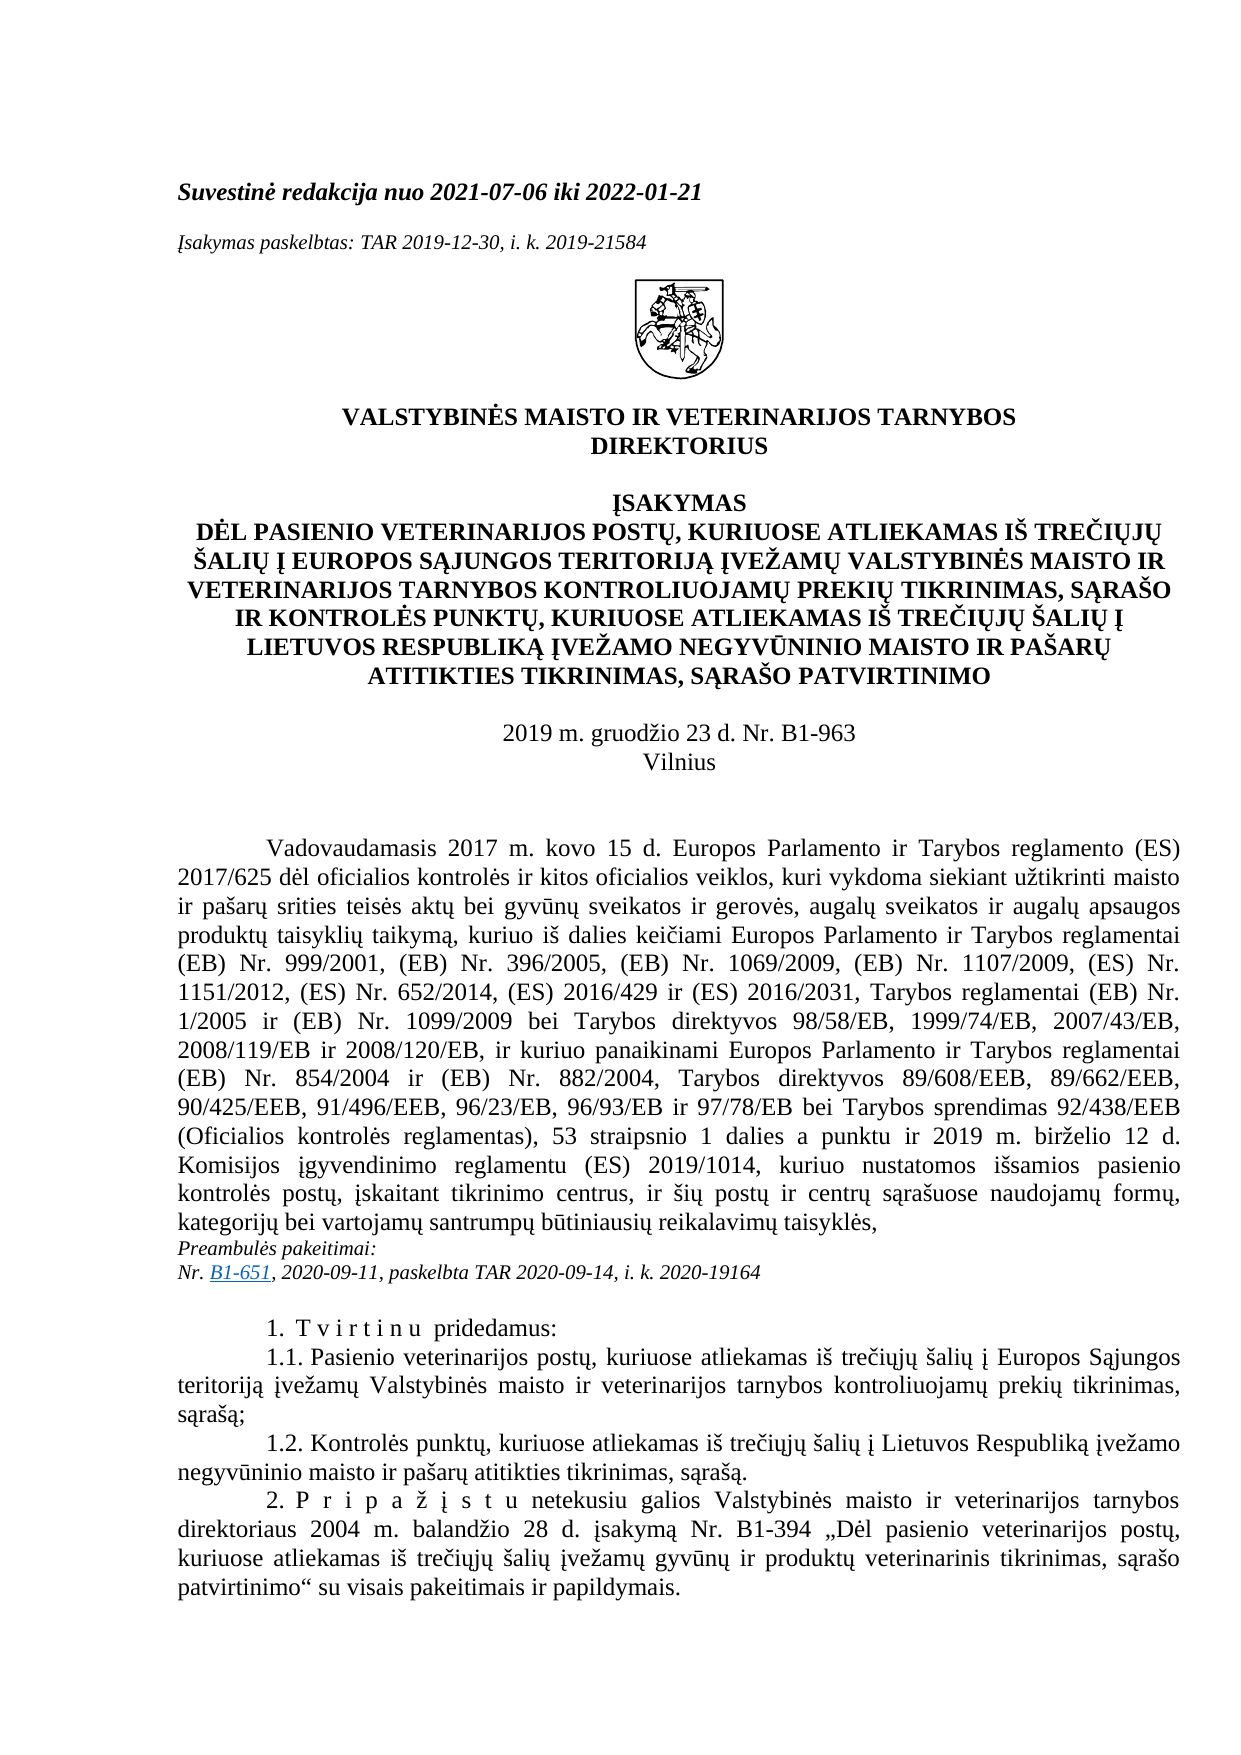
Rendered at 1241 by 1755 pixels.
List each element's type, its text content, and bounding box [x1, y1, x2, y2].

text Vilnius [177, 747, 1181, 776]
text 2019 m. gruodžio 23 d. Nr. B1-963 [177, 718, 1181, 747]
text 1.2. Kontrolės punktų, kuriuose atliekamas iš trečiųjų šalių į Lietuvos Respubliką įvežamo negyvūninio maisto ir pašarų atitikties tikrinimas, sąrašą. [177, 1428, 1181, 1485]
text Preambulės pakeitimai: [177, 1236, 1181, 1260]
text 2. P r i p a ž į s t u netekusiu galios Valstybinės maisto ir veterinarijos tarnybos direktoriaus 2004 m. balandžio 28 d. įsakymą Nr. B1-394 „Dėl pasienio veterinarijos postų, kuriuose atliekamas iš trečiųjų šalių įvežamų gyvūnų ir produktų veterinarinis tikrinimas, sąrašo patvirtinimo“ su visais pakeitimais ir papildymais. [177, 1485, 1181, 1600]
text Įsakymas paskelbtas: TAR 2019-12-30, i. k. 2019-21584 [177, 230, 1181, 254]
text 1.1. Pasienio veterinarijos postų, kuriuose atliekamas iš trečiųjų šalių į Europos Sąjungos teritoriją įvežamų Valstybinės maisto ir veterinarijos tarnybos kontroliuojamų prekių tikrinimas, sąrašą; [177, 1342, 1181, 1428]
text DĖL PASIENIO VETERINARIJOS POSTŲ, KURIUOSE ATLIEKAMAS IŠ TREČIŲJŲ ŠALIŲ Į EUROPOS SĄJUNGOS TERITORIJĄ ĮVEŽAMŲ VALSTYBINĖS MAISTO IR VETERINARIJOS TARNYBOS KONTROLIUOJAMŲ PREKIŲ TIKRINIMAS, SĄRAŠO IR KONTROLĖS PUNKTŲ, KURIUOSE ATLIEKAMAS IŠ TREČIŲJŲ ŠALIŲ Į LIETUVOS RESPUBLIKĄ ĮVEŽAMO NEGYVŪNINIO MAISTO IR PAŠARŲ ATITIKTIES TIKRINIMAS, SĄRAŠO PATVIRTINIMO [177, 517, 1181, 690]
text VALSTYBINĖS MAISTO IR VETERINARIJOS TARNYBOS [177, 402, 1181, 431]
text ĮSAKYMAS [177, 488, 1181, 517]
text Nr. B1-651, 2020-09-11, paskelbta TAR 2020-09-14, i. k. 2020-19164 [177, 1260, 1181, 1284]
text Vadovaudamasis 2017 m. kovo 15 d. Europos Parlamento ir Tarybos reglamento (ES) 2017/625 dėl oficialios kontrolės ir kitos oficialios veiklos, kuri vykdoma siekiant užtikrinti maisto ir pašarų srities teisės aktų bei gyvūnų sveikatos ir gerovės, augalų sveikatos ir augalų apsaugos produktų taisyklių taikymą, kuriuo iš dalies keičiami Europos Parlamento ir Tarybos reglamentai (EB) Nr. 999/2001, (EB) Nr. 396/2005, (EB) Nr. 1069/2009, (EB) Nr. 1107/2009, (ES) Nr. 1151/2012, (ES) Nr. 652/2014, (ES) 2016/429 ir (ES) 2016/2031, Tarybos reglamentai (EB) Nr. 1/2005 ir (EB) Nr. 1099/2009 bei Tarybos direktyvos 98/58/EB, 1999/74/EB, 2007/43/EB, 2008/119/EB ir 2008/120/EB, ir kuriuo panaikinami Europos Parlamento ir Tarybos reglamentai (EB) Nr. 854/2004 ir (EB) Nr. 882/2004, Tarybos direktyvos 89/608/EEB, 89/662/EEB, 90/425/EEB, 91/496/EEB, 96/23/EB, 96/93/EB ir 97/78/EB bei Tarybos sprendimas 92/438/EEB (Oficialios kontrolės reglamentas), 53 straipsnio 1 dalies a punktu ir 2019 m. birželio 12 d. Komisijos įgyvendinimo reglamentu (ES) 2019/1014, kuriuo nustatomos išsamios pasienio kontrolės postų, įskaitant tikrinimo centrus, ir šių postų ir centrų sąrašuose naudojamų formų, kategorijų bei vartojamų santrumpų būtiniausių reikalavimų taisyklės, [177, 833, 1181, 1236]
text 1. Tvirtinu pridedamus: [177, 1313, 1181, 1342]
text Suvestinė redakcija nuo 2021-07-06 iki 2022-01-21 [177, 177, 1181, 206]
text DIREKTORIUS [177, 431, 1181, 460]
